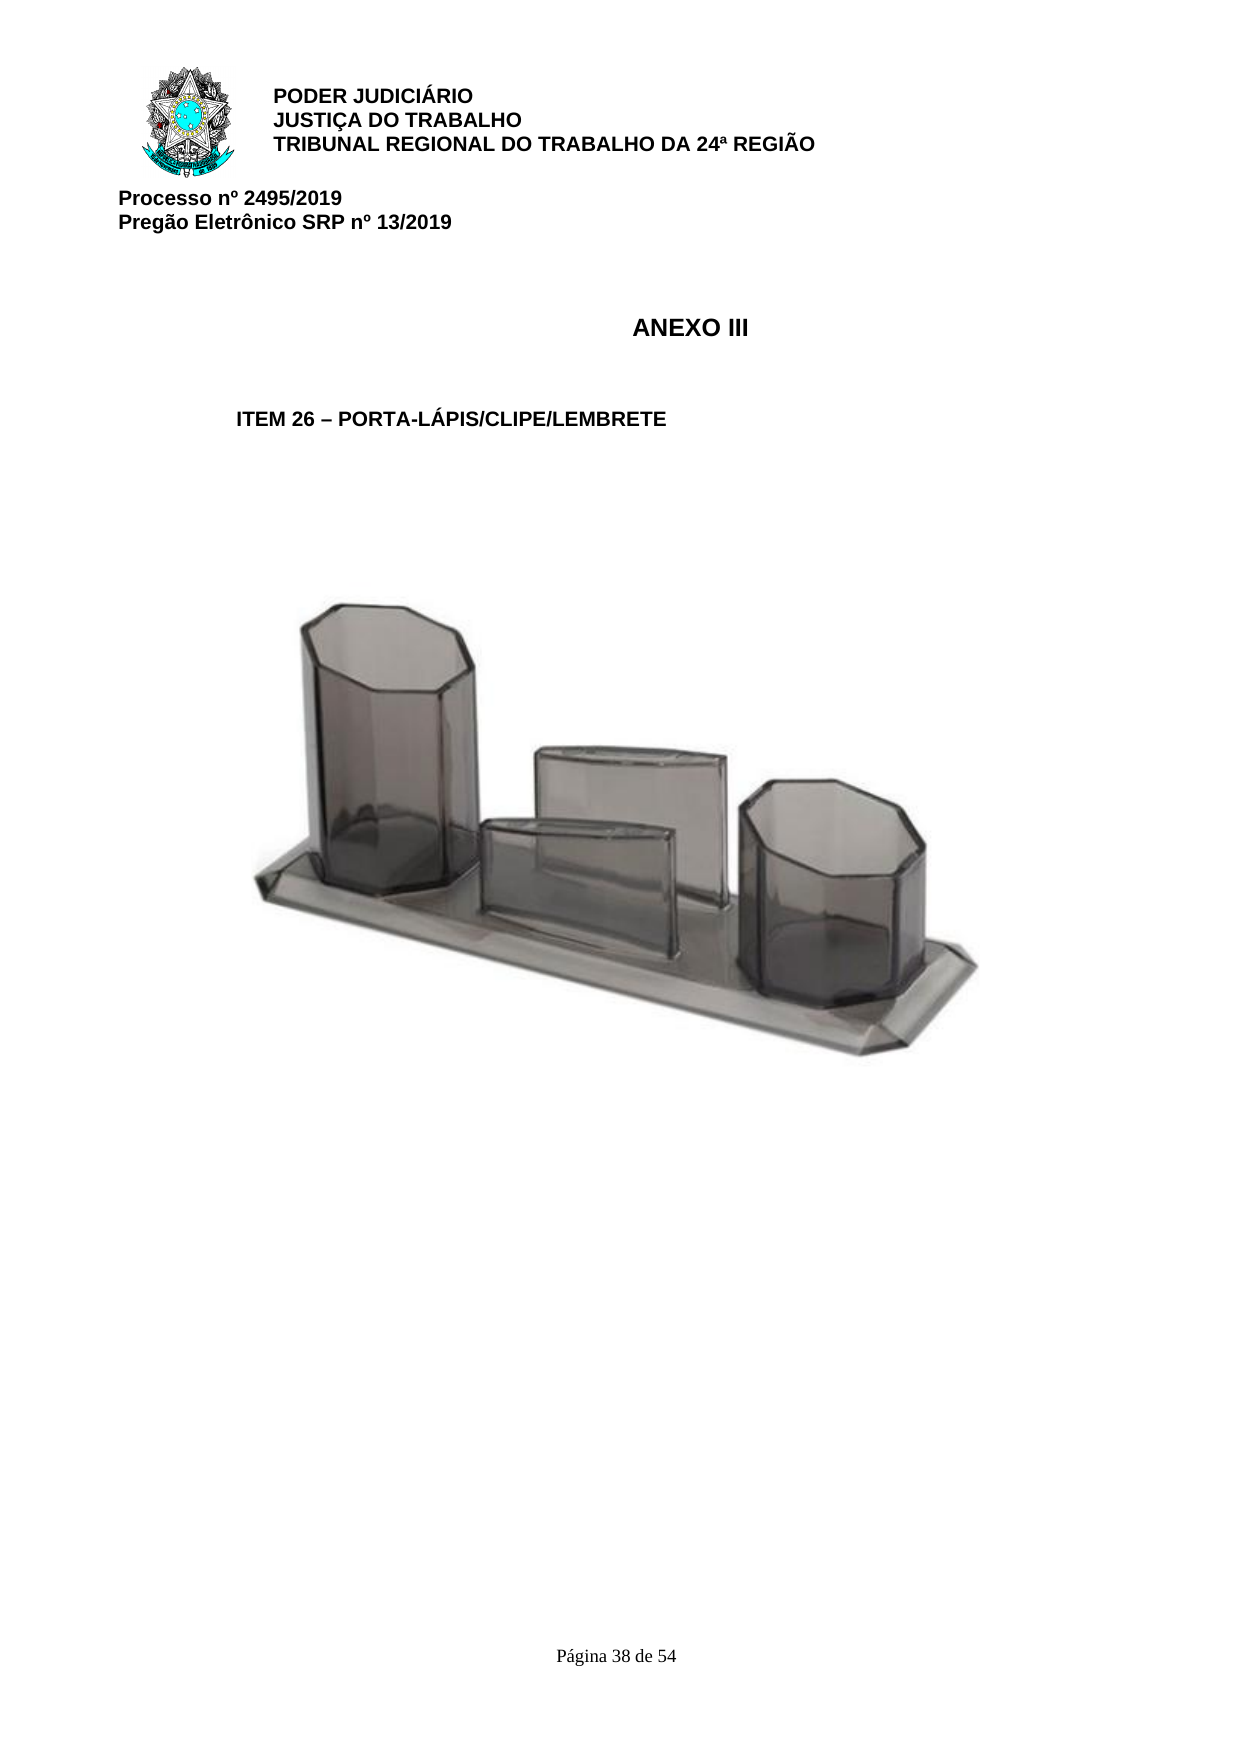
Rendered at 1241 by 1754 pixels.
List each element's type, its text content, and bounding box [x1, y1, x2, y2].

picture [141, 66, 236, 178]
text ITEM 26 – PORTA-LÁPIS/CLIPE/LEMBRETE [118, 407, 1152, 431]
text ANEXO III [118, 313, 1152, 341]
picture [251, 459, 980, 1203]
